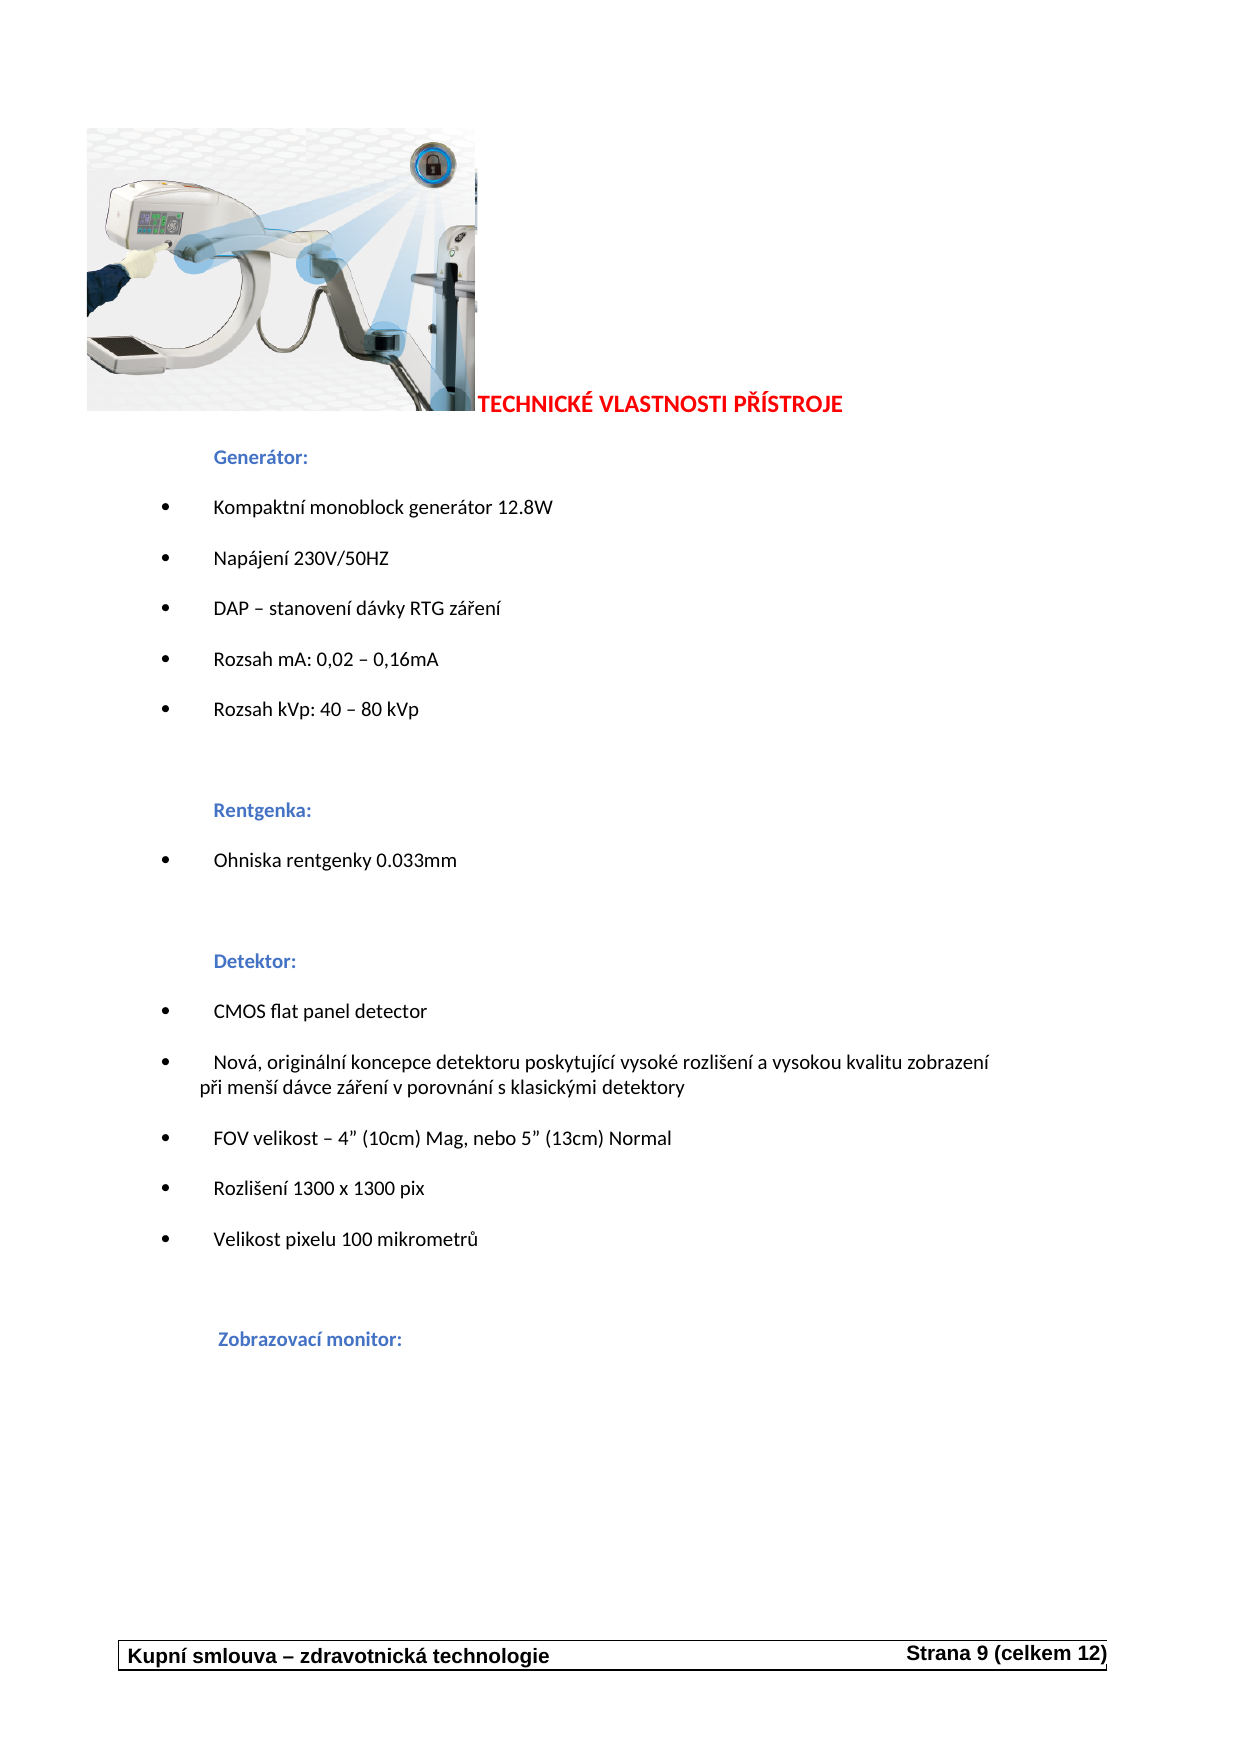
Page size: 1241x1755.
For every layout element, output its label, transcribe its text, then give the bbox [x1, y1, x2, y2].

table_header “OEC Elite Minivew” je digitální pojízdný zobrazovací systém nabízející vysoký zobrazovací výkon a výborné manévrovací možnosti. Díky využití CMOS detektoru s vysokým rozlišením poskytuje zobrazovací technologii nejvyšší úrovně při zachování co nejnižší pacientské dávky. Přístroj je vybaven systémem odemknutí/zamknutí všech pohyblivých kloubů pomocí stisku jednoho tlačítka ovládající elektromechanické brzdy. 4 klouby na nosném rameni. Přístroj je vybaven zobrazovacím monitorem o velikosti 27 palců, poskytující větší a detailnější obrazovou informaci pro primární a sekundární obraz. Kompaktní přístroj, snadná manipulace a převoz. Určení pro zobrazování končetin. Plně vyvážené. Jedno tlačítko pro zamknutí a odemknutí polohování Na rameni přístroje je umístěno tlačítko “lock button” pro odemknutí a zamknutí všech kloubů ramena pomocí stisku jednoho tlačítka. Takto řešené zámky významně ulehčují manipulaci se strojem a jeho nastavitelnost. TECHNICKÉ VLASTNOSTI PŘÍSTROJE Generátor: Kompaktní monoblock generátor 12.8W Napájení 230V/50HZ DAP – stanovení dávky RTG záření Rozsah mA: 0,02 – 0,16mA Rozsah kVp: 40 – 80 kVp Rentgenka: Ohniska rentgenky 0.033mm Detektor: CMOS flat panel detector Nová, originální koncepce detektoru poskytující vysoké rozlišení a vysokou kvalitu zobrazení při menší dávce záření v porovnání s klasickými detektory FOV velikost – 4” (10cm) Mag, nebo 5” (13cm) Normal Rozlišení 1300 x 1300 pix Velikost pixelu 100 mikrometrů Zobrazovací monitor: Na otočném rameni na základně přístroje Dotykový LCD monitor, úhlopříčka 27", maximální jas 600 Cd/m², Kontrast 1000:1 Rozlišení monitoru 3840x2160 pixelů pixelů Velikost primárního obrazu 30 cm průměr, velikost referenčního obrazu 30 cm průměr. Náklon monitoru plus minus 10 stupňů Swing Swivel rotační pohyb monitoru -180 stupňů až 270 stupňů Monitor je dotykový pro ovládání nastavení a obsluhu přístroje. Možnost uživatelského nastavení: Tlačítko expozice přímo na hlavici C-rameneš s rentgenkou, velmi ergonomické, pohotové a přesné ovládání expozice Ovládací panel na obou stranách ramena s možností ovládání (Auto Technika, Low dose mode, manuální kV/mA nastavení, Save, Swap, Print, Laser zaměření, Rotace obrazu, Zvětšení, Auto Brightness/Contrast, Alarm reset, Smart lock button). Obrazové vlastnosti: Smart Metal – detekce a korekce kovu spolu s optimalizací obrazové kvality Auto Trak – Automatická detekce zobrazované anatomie a automatické nastavení parametrů pro optimální kvalitu zobrazení při nejmenší možné dávce Redukce šumu a pohybových artefaktů v reálném čase Zpracování obrazu v rozlišení 1024x1024 bodů v 12 bitové hloubce Zoom – Roam Zvýraznění hran, lupa, digitální clony, mozaika, LIH – paměť posledního obrazu, záměna snímků na obrazovce, videosmyčka s ukládáním na interní dynamický disk, přehrávání videosmyčky, měření vzdáleností, digitální lupa, Last image hold Automatické ukládání / Swap Redukce šumu Redukce pohybových artefaktů Flip / Invert Postprocesing – zoom, zvýraznění hran, negace snímků, úprava jasu a kontrastu, otáčení snímku Digitální rotace obrazu bez záření v rozsahu 360° se zobrazením pohybu irisových a polopropustných clon na monitoru Specifikace C ramene: Plně vyvážené C rameno Ovládací prvky na hlavici C-ramene Laser pro lokalizaci oblasti Smart lock button – tlačítko odemnknutí a zamknutí pohyblivých kloubů SID 45cm Volný prostor v C-ramenu 34cm Hloubka C-ramene 46cm Orbitální rotace C-ramene 120° (90° underscan 30° overscan) Horizontální pohyb C-ramene 196cm, Vertikální pohyb C-ramene 85cm Laterální rotace C-ramene 380° (+/- 190°) Váha C-ramene 220kg Rozměry přístroje 179x74x97cm (VxŠxD) Nožní drátový ovladač Záložní baterie Data Management a konektivita: Vodotěsná klávesnice USB port HDD kapacita 150 000 obrazů DICOM 3.0 ( MPPS, RDSR, Query and Retrieve, Modality worklist, Print, Storage, Storage Commitment Export snímlů ve formátu DICOM 3 [118, 111, 1040, 1396]
